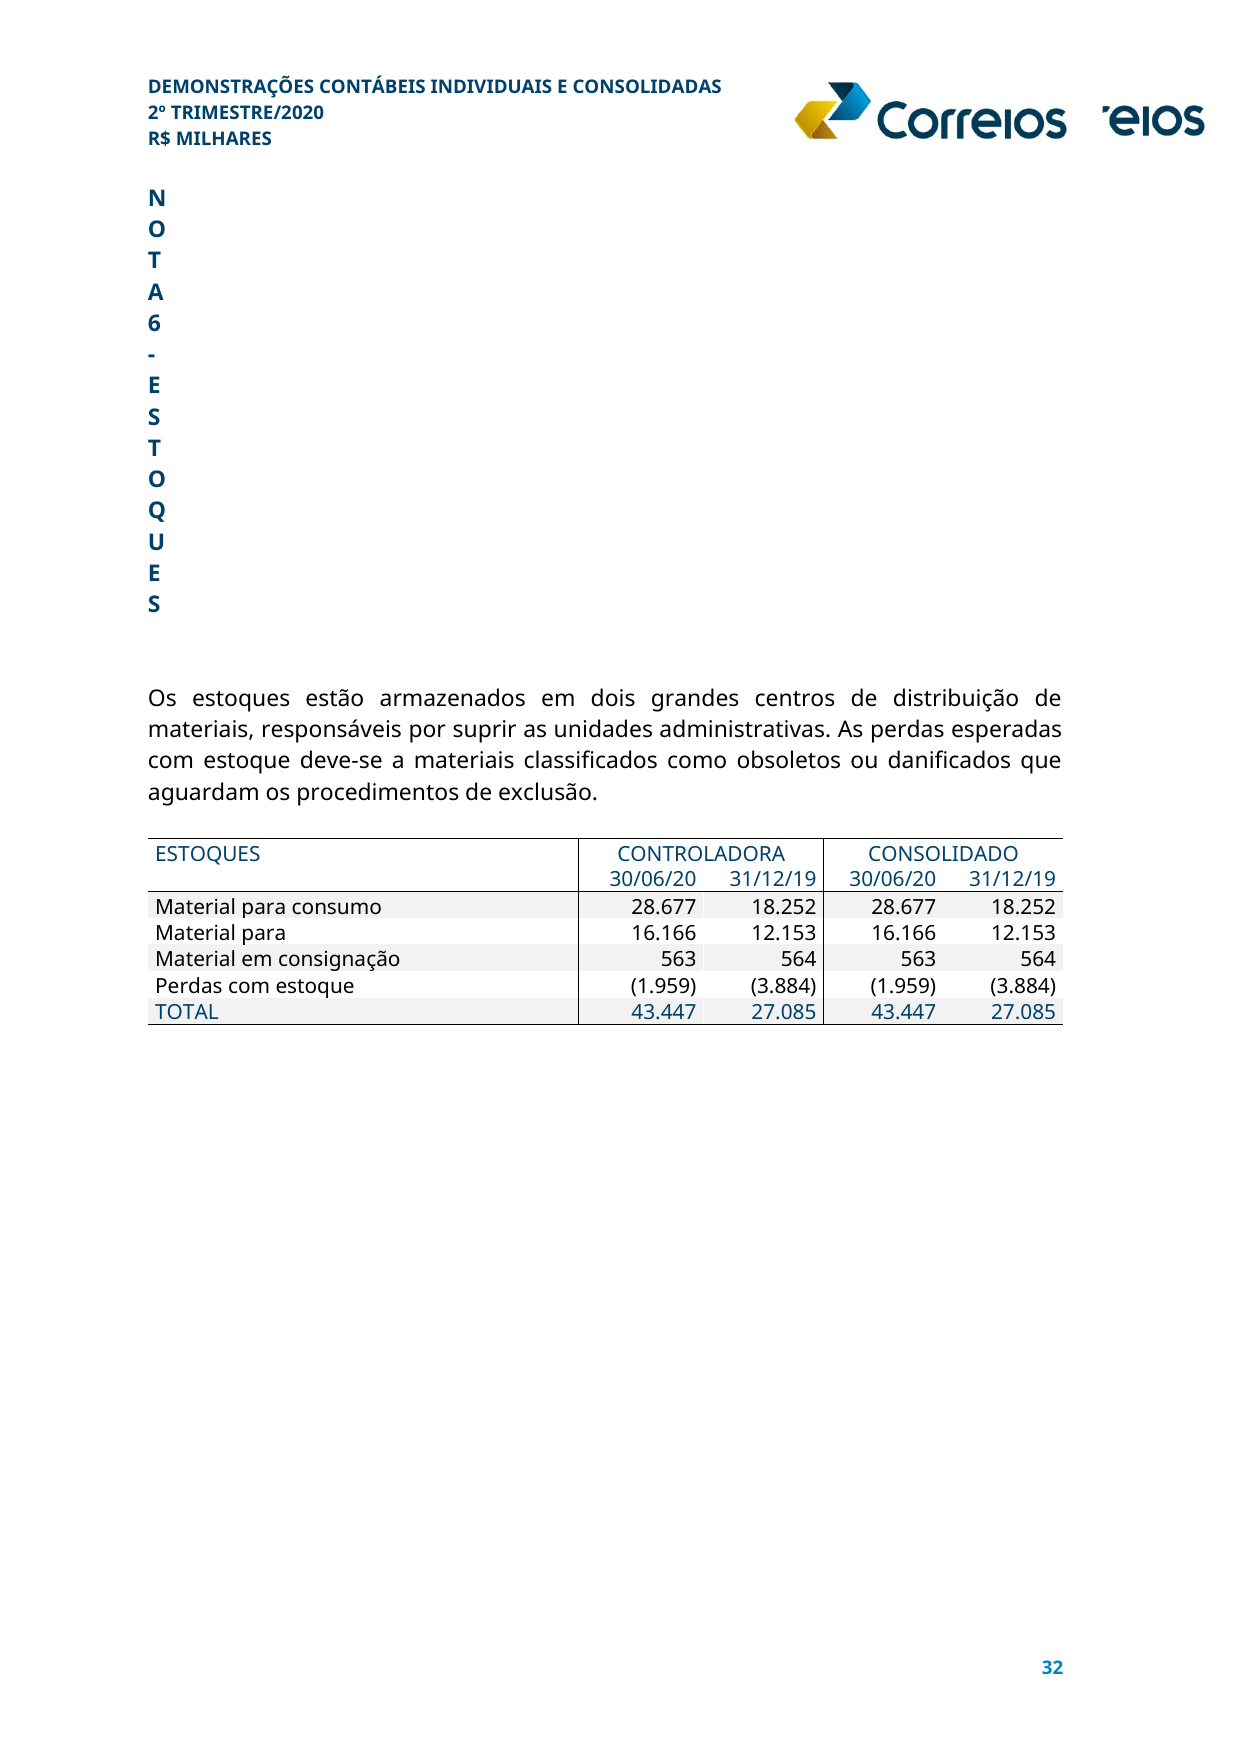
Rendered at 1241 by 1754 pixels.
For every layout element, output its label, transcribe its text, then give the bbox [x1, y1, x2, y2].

table_cell 12.153 [943, 918, 1063, 944]
table_cell 27.085 [943, 998, 1063, 1024]
table_cell 28.677 [579, 892, 703, 918]
table_cell [516, 971, 578, 997]
table_cell Material para consumo [148, 892, 516, 918]
table_cell 563 [579, 944, 703, 971]
table_cell 563 [824, 944, 943, 971]
table_cell 43.447 [579, 998, 703, 1024]
table_cell 30/06/20 [824, 865, 943, 891]
table_cell Material para revenda/almoxarifados [148, 918, 516, 944]
table_cell 43.447 [824, 998, 943, 1024]
table_cell 31/12/19 [704, 865, 823, 891]
table_cell 28.677 [824, 892, 943, 918]
table_cell [516, 892, 578, 918]
table_cell 27.085 [704, 998, 823, 1024]
table_cell (3.884) [943, 971, 1063, 997]
table_cell [148, 865, 516, 891]
table_cell 16.166 [579, 918, 703, 944]
table_cell (1.959) [824, 971, 943, 997]
table_header CONTROLADORA [579, 839, 823, 864]
table_cell 31/12/19 [943, 865, 1063, 891]
table_cell 12.153 [704, 918, 823, 944]
table_cell TOTAL [148, 998, 516, 1024]
text Os estoques estão armazenados em dois grandes centros de distribuição de materiais, responsáveis por suprir as unidades administrativas. As perdas esperadas com estoque deve-se a materiais classificados como obsoletos ou danificados que aguardam os procedimentos de exclusão. [148, 682, 1063, 807]
table_cell 16.166 [824, 918, 943, 944]
table_header CONSOLIDADO [824, 839, 1063, 864]
table_cell [516, 998, 578, 1024]
table_cell 564 [704, 944, 823, 971]
table_cell [516, 944, 578, 971]
table_cell Material em consignação [148, 944, 516, 971]
table_cell 30/06/20 [579, 865, 703, 891]
table_cell [516, 865, 578, 891]
table_cell (1.959) [579, 971, 703, 997]
table_cell 564 [943, 944, 1063, 971]
table_cell 18.252 [943, 892, 1063, 918]
table_cell [516, 918, 578, 944]
table_cell 18.252 [704, 892, 823, 918]
table_header ESTOQUES [148, 839, 516, 864]
table_header [516, 839, 578, 864]
table_cell (3.884) [704, 971, 823, 997]
table_cell Perdas com estoque [148, 971, 516, 997]
